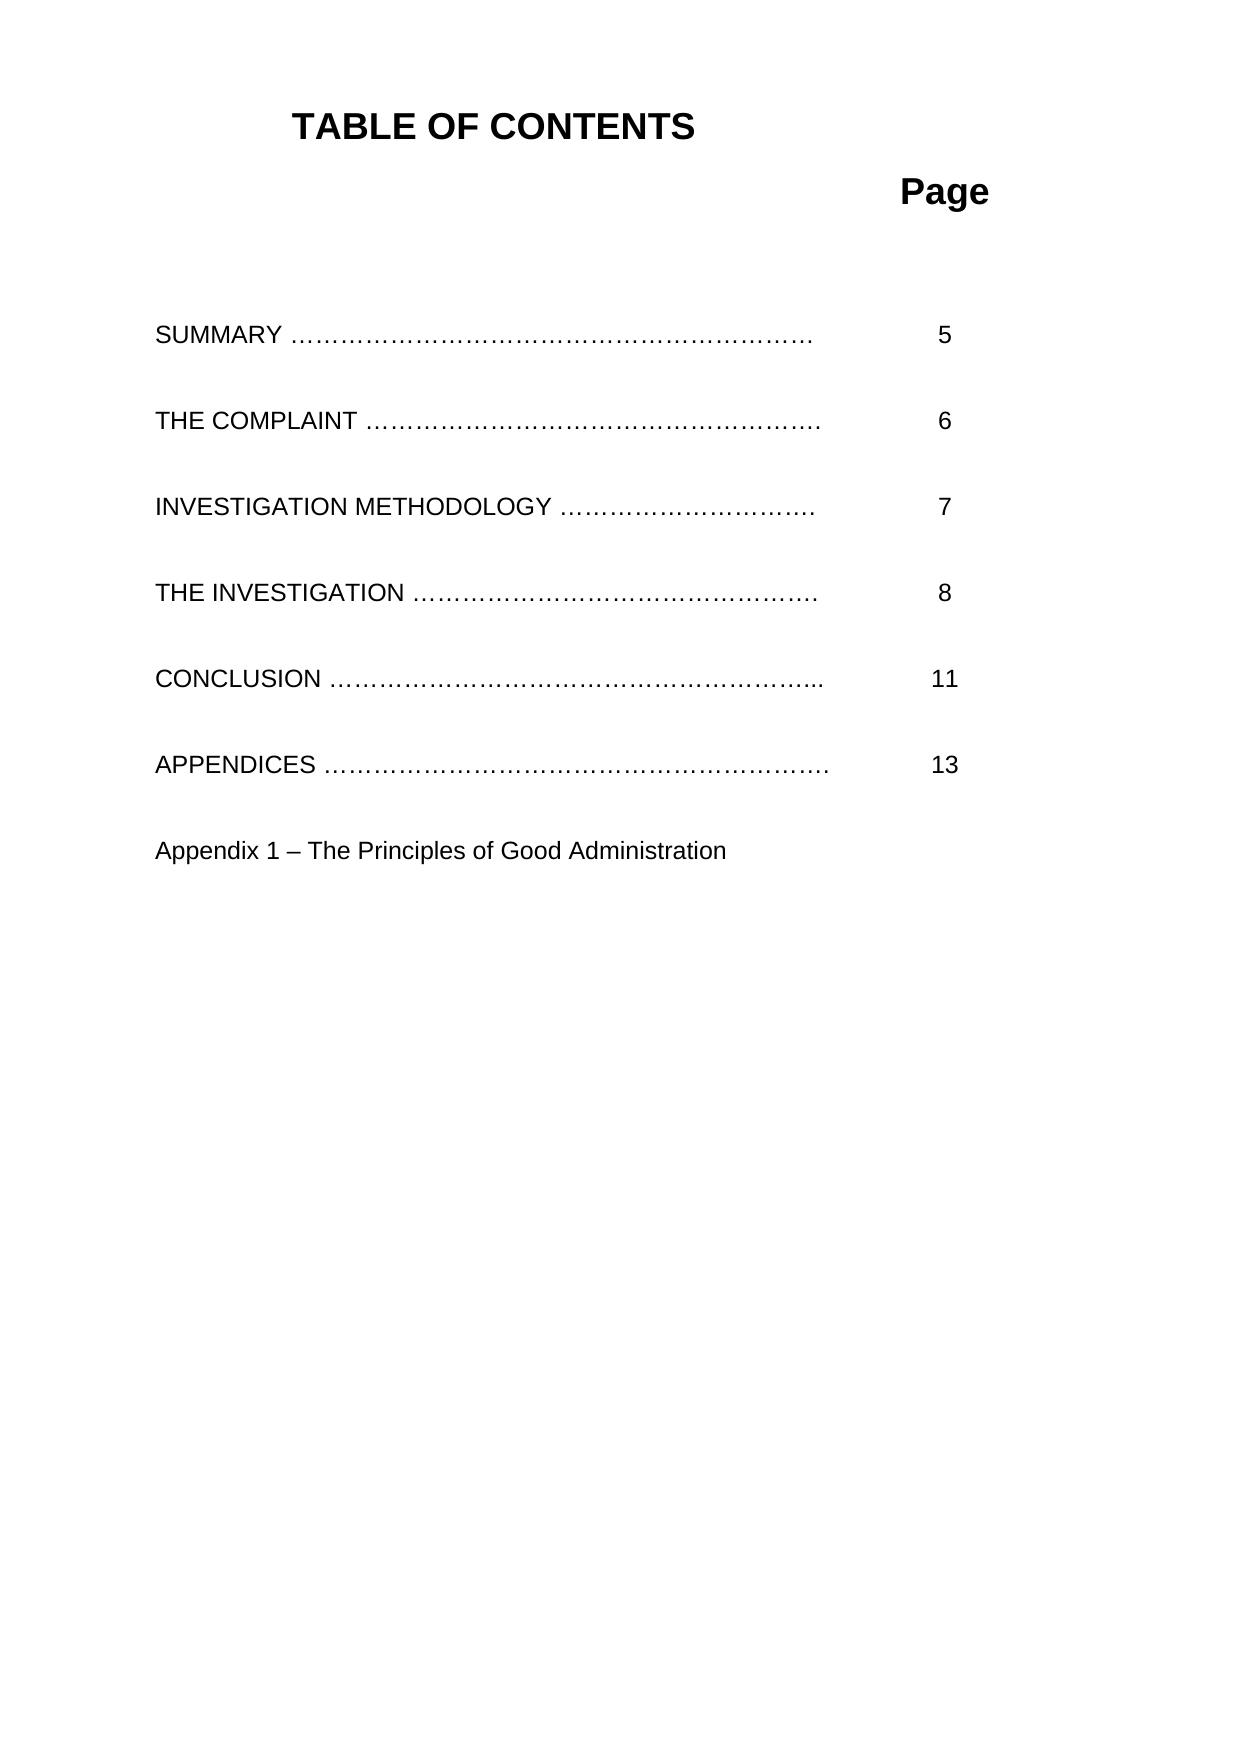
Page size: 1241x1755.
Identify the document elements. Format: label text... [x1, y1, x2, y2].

table_cell THE INVESTIGATION …………………………………………. [144, 578, 844, 621]
table_cell SUMMARY ……………………………………………………… [144, 234, 844, 363]
table_header TABLE OF CONTENTS [144, 104, 844, 233]
table_cell 5 [844, 234, 1045, 363]
table_cell THE COMPLAINT ………………………………………………. [144, 406, 844, 449]
table_cell [844, 621, 1045, 664]
table_cell [844, 707, 1045, 750]
table_cell [844, 449, 1045, 492]
table_cell [144, 707, 844, 750]
table_cell [144, 449, 844, 492]
table_cell 7 [844, 492, 1045, 535]
table_cell [144, 535, 844, 578]
table_cell APPENDICES ……………………………………………………. [144, 750, 844, 793]
table_header Page [844, 104, 1045, 233]
table_cell 6 [844, 406, 1045, 449]
table_cell 8 [844, 578, 1045, 621]
table_cell CONCLUSION …………………………………………………... [144, 664, 844, 707]
table_cell Appendix 1 – The Principles of Good Administration [144, 793, 844, 922]
table_cell [844, 793, 1045, 922]
table_cell [144, 363, 844, 406]
table_cell 13 [844, 750, 1045, 793]
table_cell [144, 621, 844, 664]
table_cell [844, 535, 1045, 578]
table_cell INVESTIGATION METHODOLOGY …………………………. [144, 492, 844, 535]
table_cell 11 [844, 664, 1045, 707]
table_cell [844, 363, 1045, 406]
